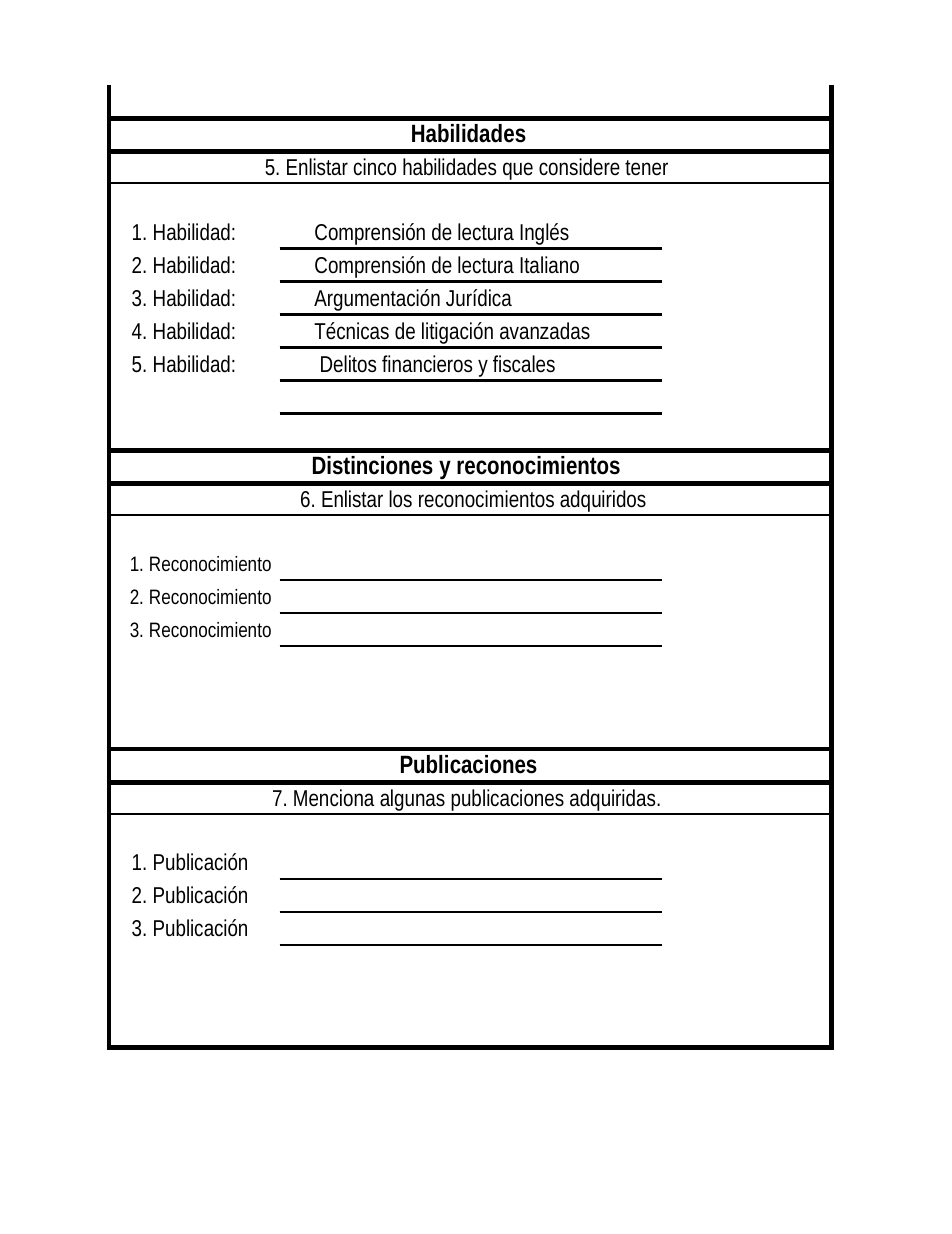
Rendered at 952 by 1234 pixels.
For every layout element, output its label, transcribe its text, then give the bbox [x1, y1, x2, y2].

table_header [111, 85, 829, 116]
table_cell 5. Enlistar cinco habilidades que considere tener [111, 154, 829, 182]
table_cell Distinciones y reconocimientos [111, 453, 829, 481]
table_cell Habilidad: Comprensión de lectura Inglés Habilidad: Comprensión de lectura Italiano Habilidad: Argumentación Jurídica Habilidad: Técnicas de litigación avanzadas Habilidad: Delitos financieros y fiscales [111, 184, 829, 448]
table_cell 6. Enlistar los reconocimientos adquiridos [111, 486, 829, 514]
table_cell Habilidades [111, 121, 829, 149]
table_cell 7. Menciona algunas publicaciones adquiridas. [111, 785, 829, 813]
table_cell Publicaciones [111, 751, 829, 780]
table_cell Reconocimiento Reconocimiento Reconocimiento [111, 516, 829, 747]
table_cell Publicación Publicación Publicación [111, 815, 829, 1045]
